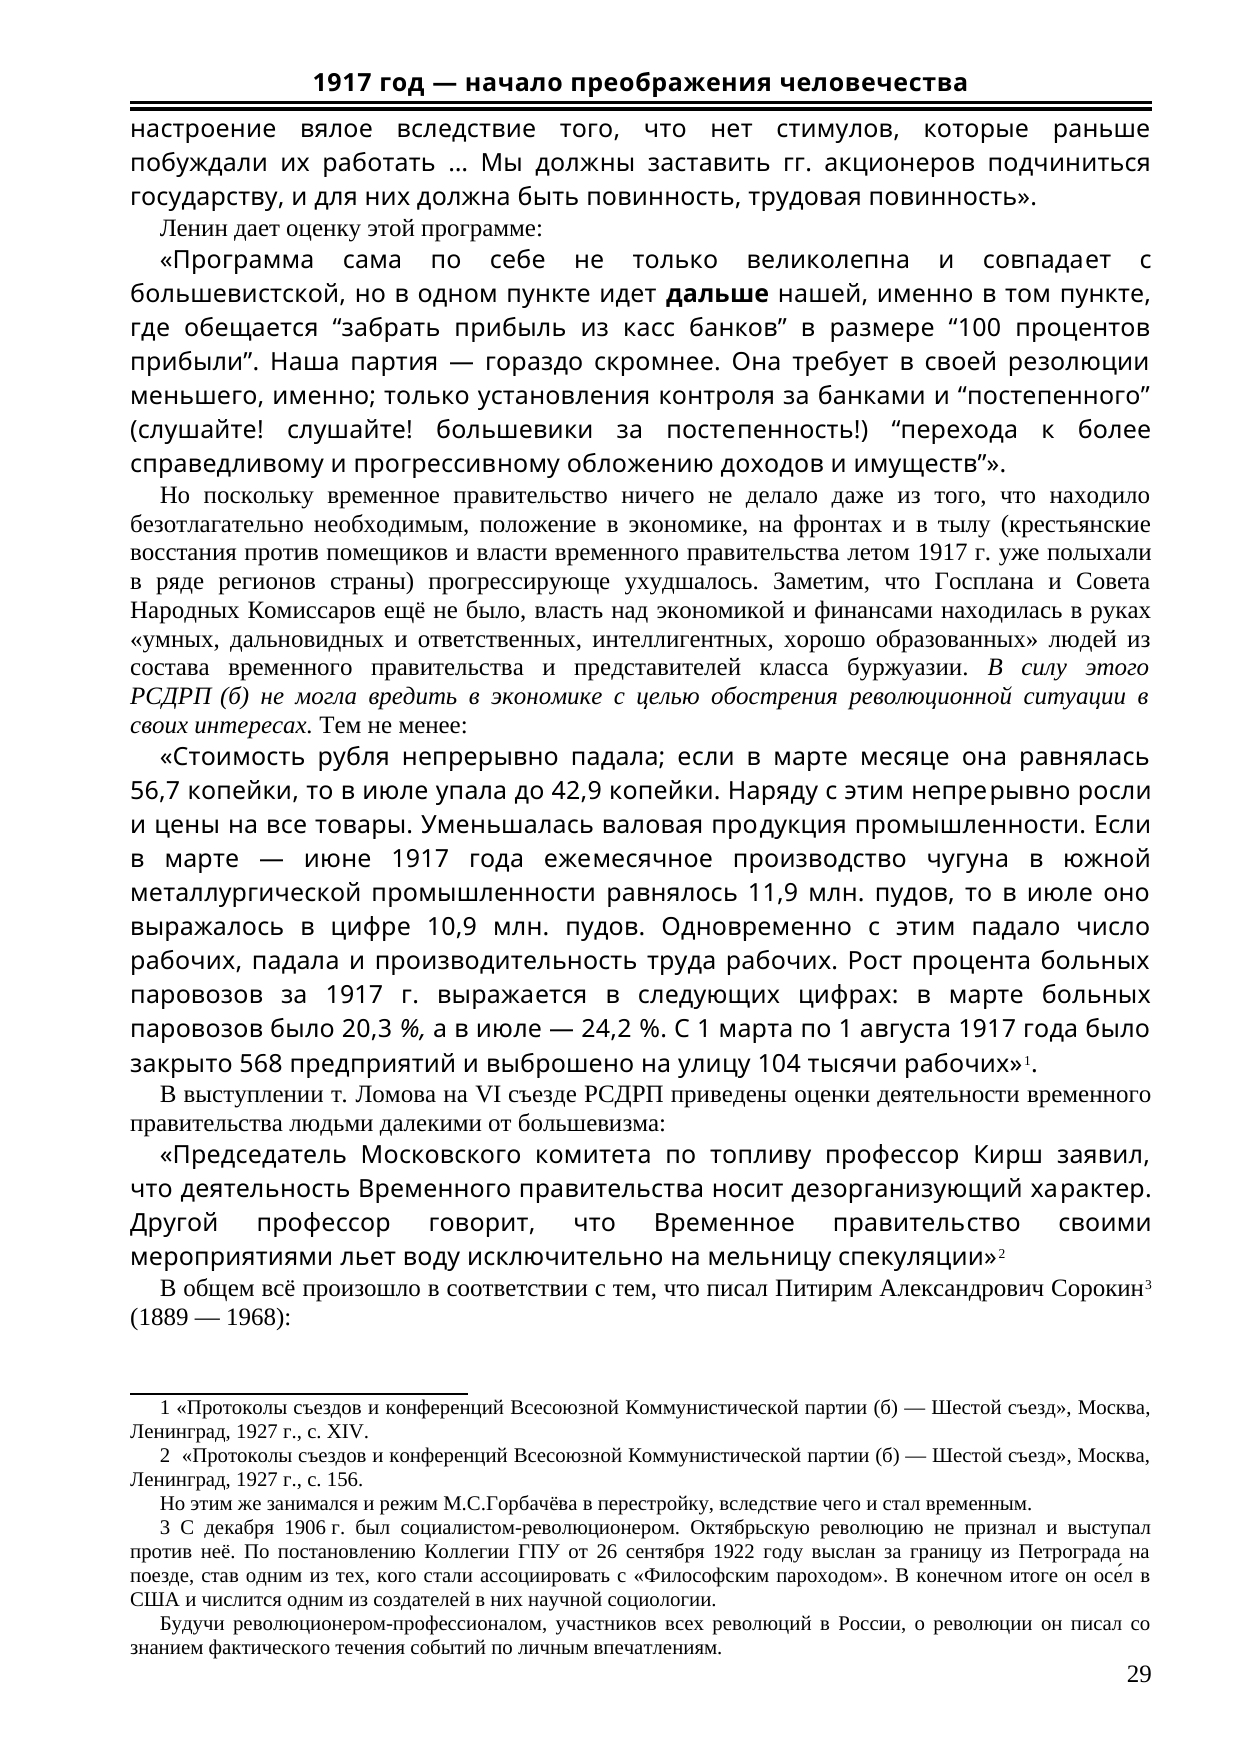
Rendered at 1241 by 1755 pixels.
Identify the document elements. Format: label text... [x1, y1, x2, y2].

text настроение вялое вследствие того, что нет стимулов, которые раньше побуждали их работать … Мы долж­ны заставить гг. акционеров подчиниться государству, и для них должна быть повинность, трудовая повинность». [130, 111, 1152, 213]
text Но поскольку временное правительство ничего не делало даже из того, что находило безотлагательно необходимым, положение в экономике, на фронтах и в тылу (крестьянские восстания против помещиков и власти временного правительства летом 1917 г. уже полыхали в ряде регионов страны) прогрессирующе ухудшалось. Заметим, что Госплана и Совета Народных Комиссаров ещё не было, власть над экономикой и финансами находилась в руках «умных, дальновидных и ответственных, интеллигентных, хорошо образованных» людей из состава временного правительства и представителей класса буржуазии. В силу этого РСДРП (б) не могла вредить в экономике с целью обострения революционной ситуации в своих интересах. Тем не менее: [130, 480, 1152, 739]
text «Протоколы съездов и конференций Всесоюзной Коммунистической партии (б) — Шестой съезд», Москва, Ленинград, 1927 г., с. XIV. [130, 1394, 1152, 1443]
text Ленин дает оценку этой программе: [130, 213, 1152, 241]
text В общем всё произошло в соответствии с тем, что писал Питирим Александрович Сорокин (1889 — 1968): [130, 1273, 1152, 1331]
text Будучи революционером-профессионалом, участников всех революций в России, о революции он писал со знанием фактического течения событий по личным впечатлениям. [130, 1611, 1152, 1659]
text «Председатель Московского комитета по топливу профессор Кирш заявил, что деятель­ность Временного правительства носит дезорганизующий ха­рактер. Другой профессор говорит, что Временное правитель­ство своими мероприятиями льет воду исключительно на мельницу спекуляции» [130, 1137, 1152, 1273]
text «Программа сама по себе не только великолепна и совпада­ет с большевистской, но в одном пункте идет дальше нашей, именно в том пункте, где обещается “забрать прибыль из касс банков” в размере “100 процентов прибыли”. Наша партия — гораздо скромнее. Она требует в своей резолюции меньшего, именно; только установления контроля за банками и “постепенного” (слушайте! слушайте! большевики за посте­пенность!) “перехода к более справедливому и прогрессив­ному обложению доходов и имуществ”». [130, 241, 1152, 480]
text Но этим же занимался и режим М.С.Горбачёва в перест­ройку, вследствие чего и стал временным. [130, 1491, 1152, 1515]
text «Стоимость рубля непрерывно падала; если в марте месяце она равнялась 56,7 копейки, то в июле упала до 42,9 копейки. Наряду с этим непре­рывно росли и цены на все товары. Уменьшалась валовая про­дукция промышленности. Если в марте — июне 1917 года еже­месячное производство чугуна в южной металлургической промышленности равнялось 11,9 млн. пудов, то в июле оно выражалось в цифре 10,9 млн. пудов. Одновременно с этим падало число рабочих, падала и производительность труда рабочих. Рост процента больных паровозов за 1917 г. выража­ется в следующих цифрах: в марте больных паровозов было 20,3 %, а в июле — 24,2 %. С 1 марта по 1 августа 1917 года было закрыто 568 предприятий и выброшено на улицу 104 тысячи рабочих». [130, 739, 1152, 1079]
text С декабря 1906 г. был социалистом-революционером. Октябрьскую революцию не признал и выступал против неё. По постановлению Коллегии ГПУ от 26 сентября 1922 году выслан за границу из Петрограда на поезде, став одним из тех, кого стали ассоциировать с «Философским пароходом». В конечном итоге он осе́л в США и числится одним из создателей в них научной социологии. [130, 1515, 1152, 1611]
text В выступлении т. Ломова на VI съезде РСДРП приведены оценки деятельности временного правительства людьми далекими от большевизма: [130, 1079, 1152, 1137]
text «Протоколы съездов и конференций Всесоюзной Коммунистической партии (б) — Шестой съезд», Москва, Ленинград, 1927 г., с. 156. [130, 1443, 1152, 1491]
